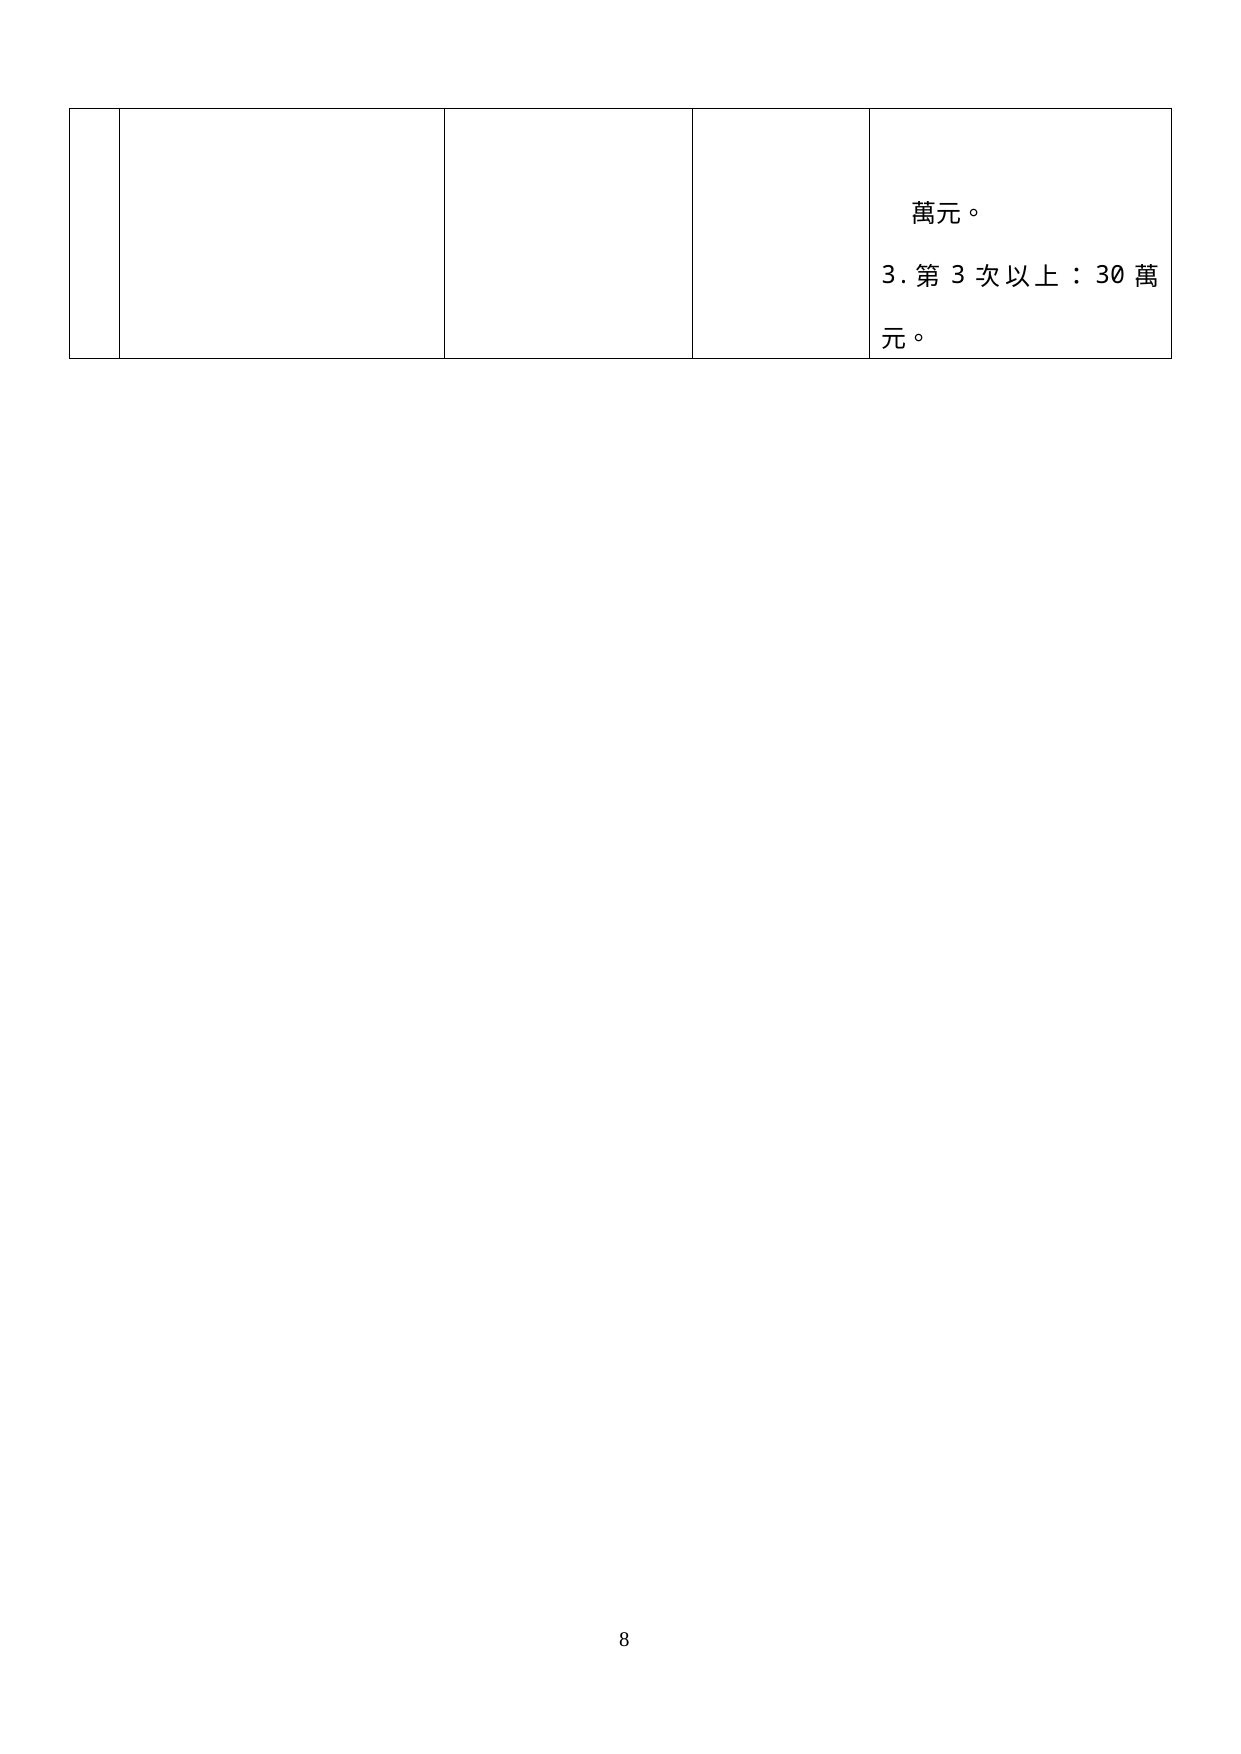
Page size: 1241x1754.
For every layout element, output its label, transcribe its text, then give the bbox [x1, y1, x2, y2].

table_cell 萬元。 3.第3次以上：30萬元。 [870, 109, 1171, 358]
table_cell [693, 109, 869, 358]
table_cell [120, 109, 444, 358]
table_cell [445, 109, 692, 358]
table_cell [70, 109, 119, 358]
